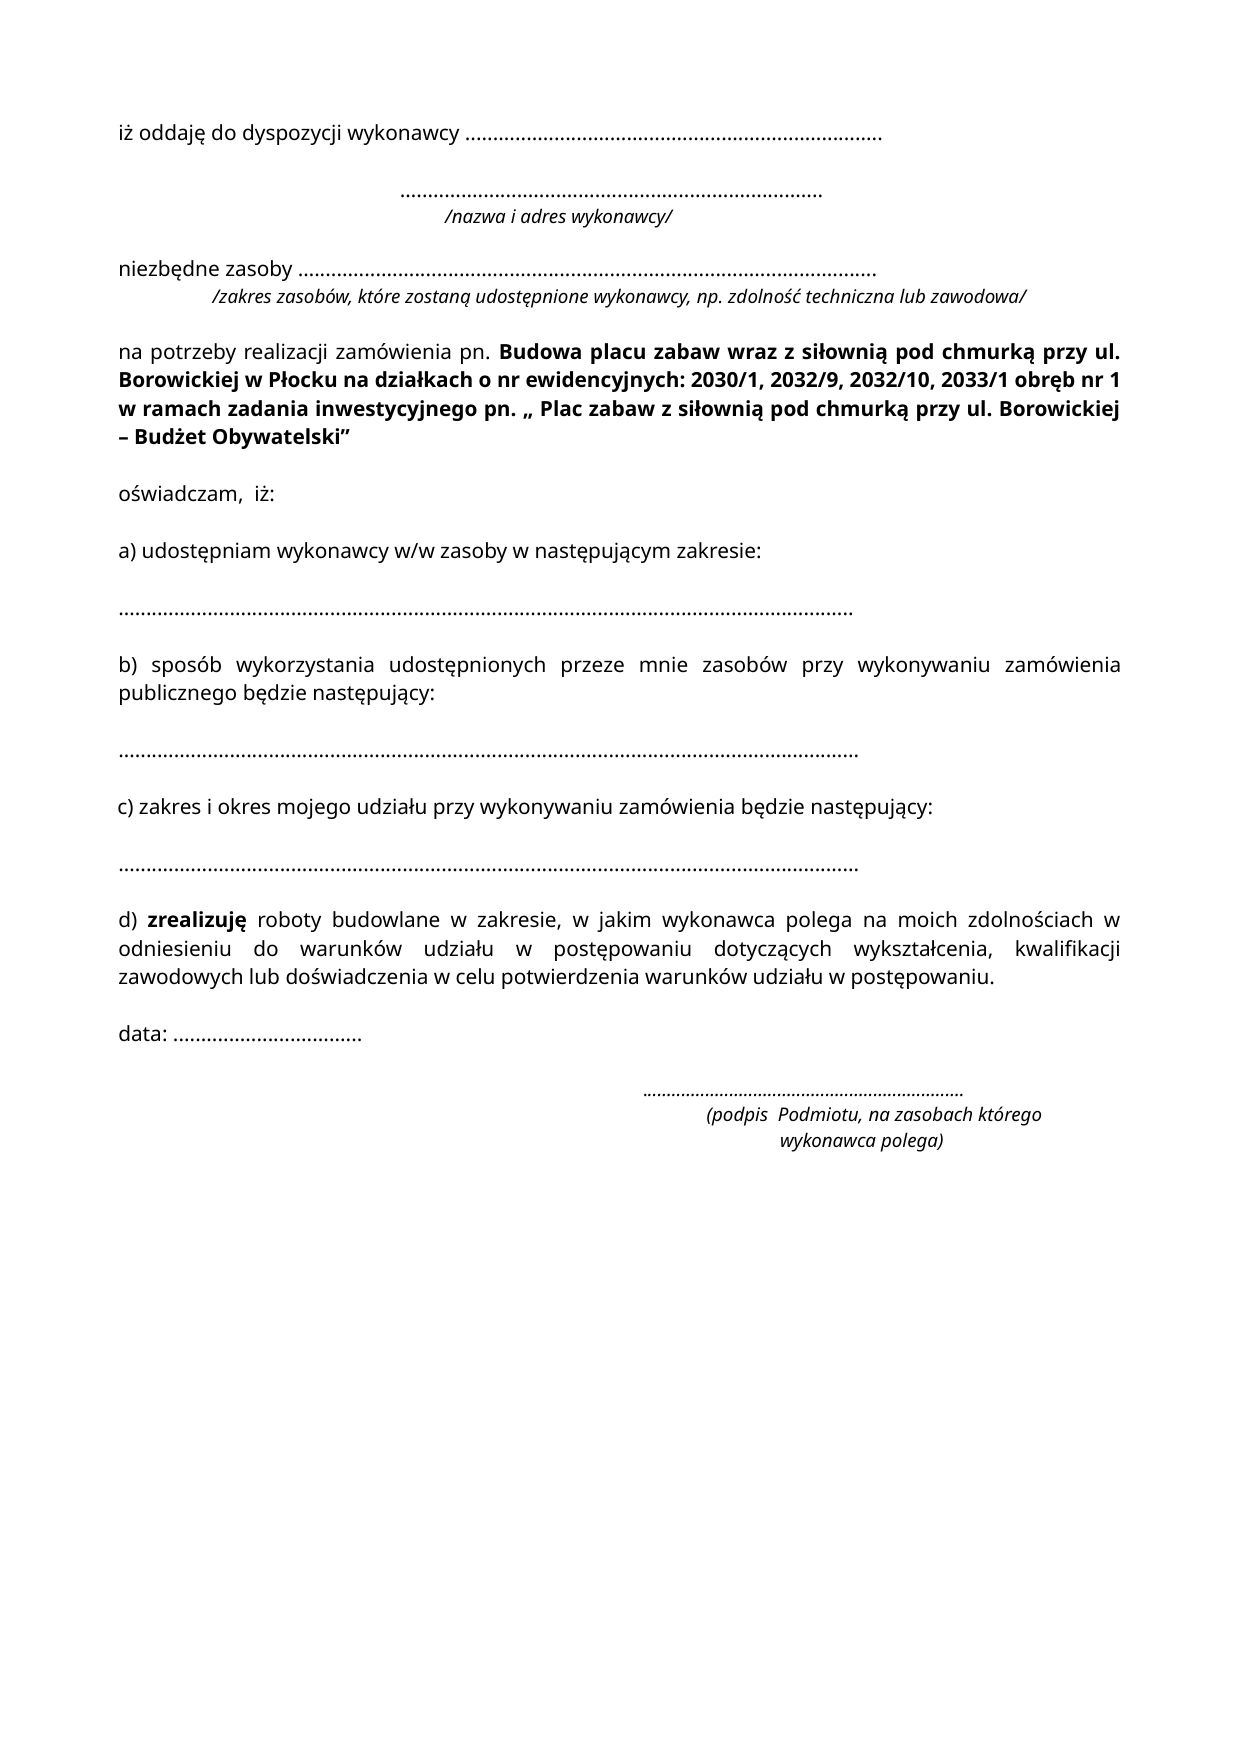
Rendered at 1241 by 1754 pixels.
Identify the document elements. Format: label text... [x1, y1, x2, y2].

text /zakres zasobów, które zostaną udostępnione wykonawcy, np. zdolność techniczna lub zawodowa/ [118, 283, 1122, 308]
text ….................................................................................................................................. [118, 735, 1122, 763]
text (podpis Podmiotu, na zasobach którego [118, 1102, 1122, 1127]
text /nazwa i adres wykonawcy/ [118, 203, 1122, 229]
text a) udostępniam wykonawcy w/w zasoby w następującym zakresie: [118, 536, 1122, 564]
text oświadczam, iż: [118, 479, 1122, 507]
list ….................................................................................................................................. [118, 849, 1122, 877]
text …......................................................................... [118, 175, 1122, 203]
text niezbędne zasoby …..................................................................................................... [118, 254, 1122, 283]
text iż oddaję do dyspozycji wykonawcy ........................................................................... [118, 118, 1122, 147]
list c) zakres i okres mojego udziału przy wykonywaniu zamówienia będzie następujący: [117, 792, 1122, 820]
list d) zrealizuję roboty budowlane w zakresie, w jakim wykonawca polega na moich zdolnościach w odniesieniu do warunków udziału w postępowaniu dotyczących wykształcenia, kwalifikacji zawodowych lub doświadczenia w celu potwierdzenia warunków udziału w postępowaniu. [117, 906, 1122, 991]
text …................................................................................................................................. [118, 593, 1122, 621]
text na potrzeby realizacji zamówienia pn. Budowa placu zabaw wraz z siłownią pod chmurką przy ul. Borowickiej w Płocku na działkach o nr ewidencyjnych: 2030/1, 2032/9, 2032/10, 2033/1 obręb nr 1 w ramach zadania inwestycyjnego pn. „ Plac zabaw z siłownią pod chmurką przy ul. Borowickiej – Budżet Obywatelski” [118, 337, 1122, 451]
text data: .................................. [118, 1019, 1122, 1048]
text wykonawca polega) [118, 1127, 1122, 1153]
text b) sposób wykorzystania udostępnionych przeze mnie zasobów przy wykonywaniu zamówienia publicznego będzie następujący: [118, 650, 1122, 707]
text ................................................................... [118, 1076, 1122, 1102]
